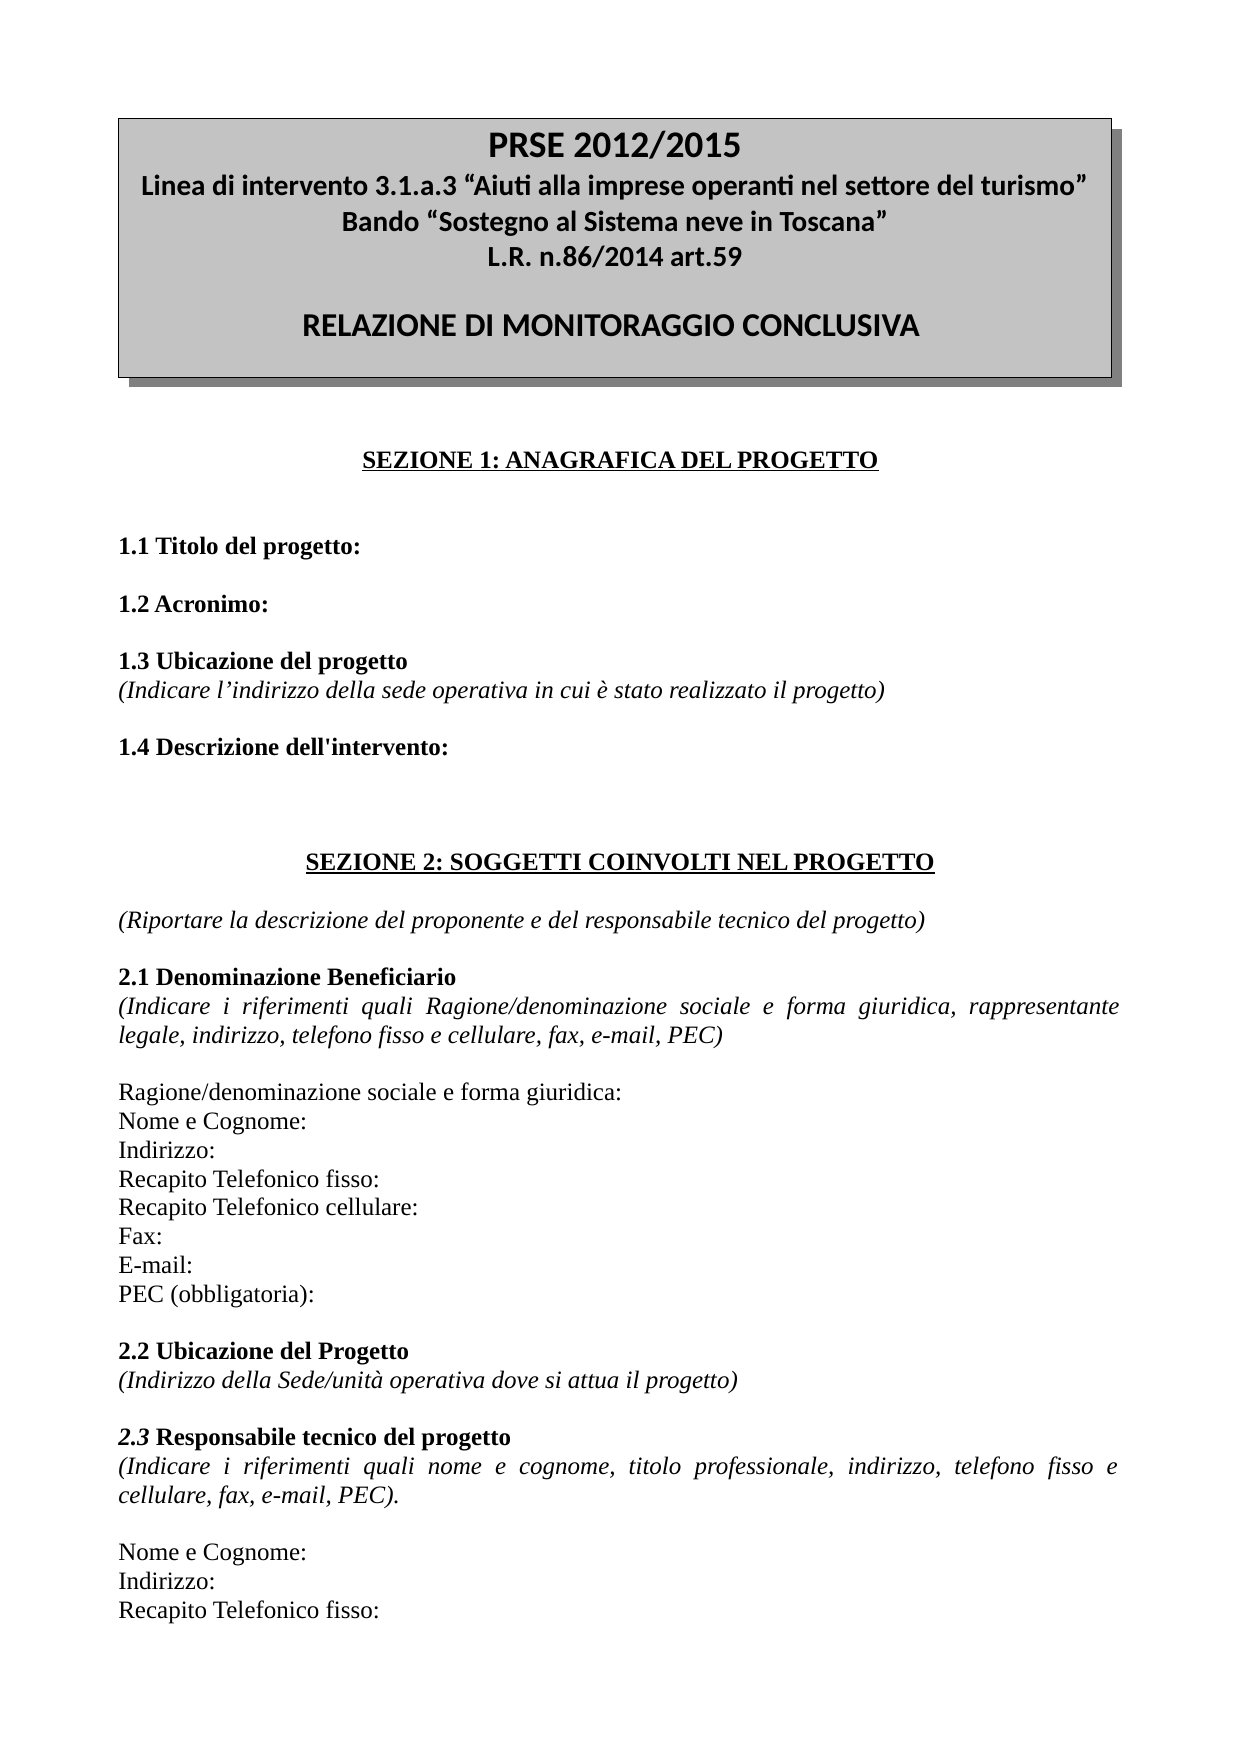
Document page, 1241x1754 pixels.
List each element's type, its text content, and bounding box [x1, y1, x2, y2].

text (Indicare i riferimenti quali nome e cognome, titolo professionale, indirizzo, telefono fisso e cellulare, fax, e-mail, PEC). [118, 1451, 1122, 1509]
text E-mail: [118, 1250, 1122, 1279]
text Recapito Telefonico fisso: [118, 1595, 1122, 1624]
text 1.2 Acronimo: [118, 589, 1122, 617]
text Recapito Telefonico cellulare: [118, 1192, 1122, 1221]
text 1.1 Titolo del progetto: [118, 531, 1122, 560]
text (Riportare la descrizione del proponente e del responsabile tecnico del progetto) [118, 905, 1122, 934]
text Bando “Sostegno al Sistema neve in Toscana” [119, 199, 1111, 235]
text PEC (obbligatoria): [118, 1279, 1122, 1307]
text 2.3 Responsabile tecnico del progetto [118, 1422, 1122, 1451]
text 2.2 Ubicazione del Progetto [118, 1336, 1122, 1365]
text (Indicare i riferimenti quali Ragione/denominazione sociale e forma giuridica, rappresentante legale, indirizzo, telefono fisso e cellulare, fax, e-mail, PEC) [118, 991, 1122, 1049]
text PRSE 2012/2015 [119, 119, 1111, 164]
text Ragione/denominazione sociale e forma giuridica: [118, 1077, 1122, 1106]
text 1.4 Descrizione dell'intervento: [118, 732, 1122, 761]
text Recapito Telefonico fisso: [118, 1164, 1122, 1192]
text 2.1 Denominazione Beneficiario [118, 962, 1122, 991]
text Indirizzo: [118, 1135, 1122, 1164]
text Linea di intervento 3.1.a.3 “Aiuti alla imprese operanti nel settore del turismo” [119, 164, 1111, 199]
text Nome e Cognome: [118, 1106, 1122, 1135]
text (Indirizzo della Sede/unità operativa dove si attua il progetto) [118, 1365, 1122, 1394]
text Indirizzo: [118, 1566, 1122, 1595]
text RELAZIONE DI MONITORAGGIO CONCLUSIVA [119, 301, 1111, 342]
text (Indicare l’indirizzo della sede operativa in cui è stato realizzato il progetto) [118, 675, 1122, 704]
text Nome e Cognome: [118, 1537, 1122, 1566]
text 1.3 Ubicazione del progetto [118, 646, 1122, 675]
text SEZIONE 1: ANAGRAFICA DEL PROGETTO [118, 445, 1122, 474]
text Fax: [118, 1221, 1122, 1250]
text SEZIONE 2: SOGGETTI COINVOLTI NEL PROGETTO [118, 847, 1122, 876]
text L.R. n.86/2014 art.59 [119, 235, 1111, 271]
